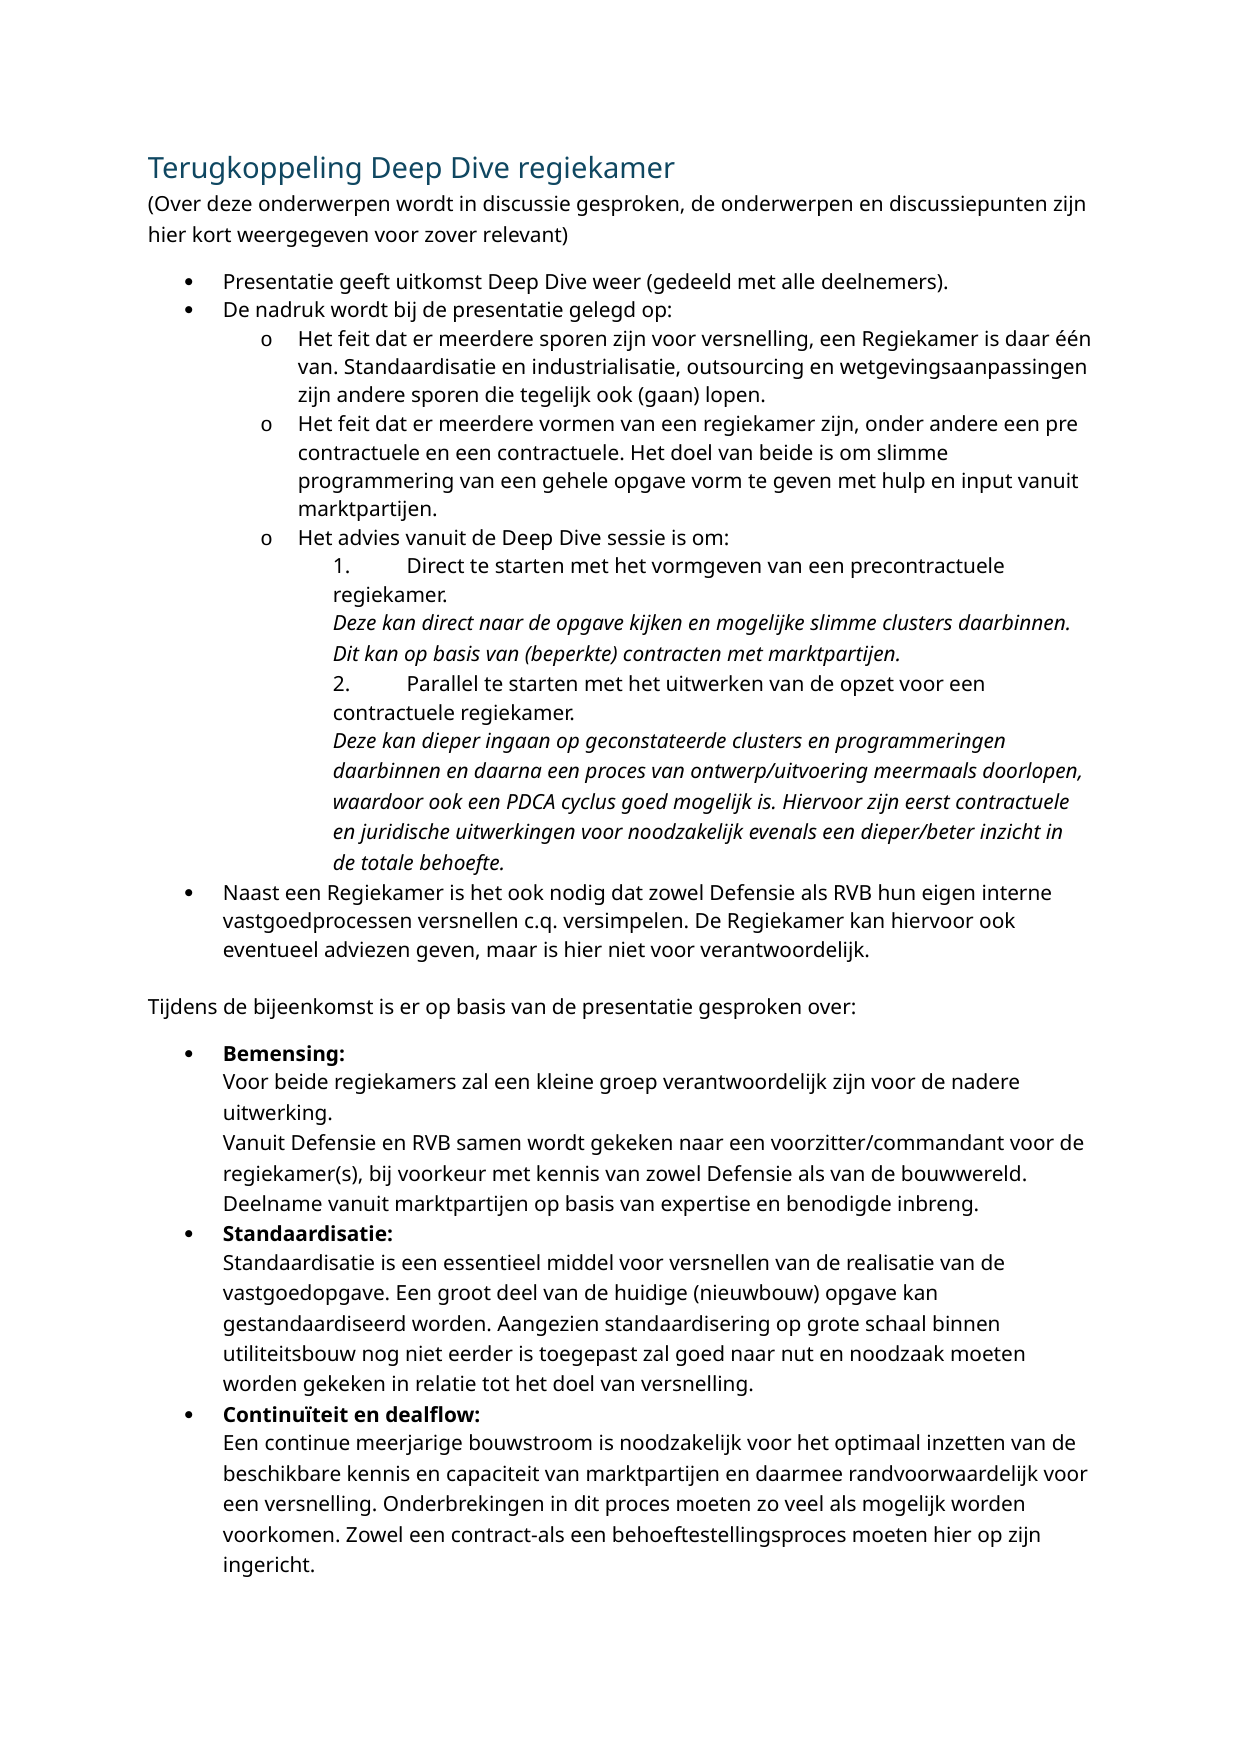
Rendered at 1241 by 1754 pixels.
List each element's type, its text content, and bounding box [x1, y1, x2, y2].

list Parallel te starten met het uitwerken van de opzet voor een contractuele regiekamer. [333, 669, 1093, 726]
text Een continue meerjarige bouwstroom is noodzakelijk voor het optimaal inzetten van de beschikbare kennis en capaciteit van marktpartijen en daarmee randvoorwaardelijk voor een versnelling. Onderbrekingen in dit proces moeten zo veel als mogelijk worden voorkomen. Zowel een contract-als een behoeftestellingsproces moeten hier op zijn ingericht. [223, 1428, 1093, 1578]
list Het advies vanuit de Deep Dive sessie is om: [260, 523, 1093, 551]
text Vanuit Defensie en RVB samen wordt gekeken naar een voorzitter/commandant voor de regiekamer(s), bij voorkeur met kennis van zowel Defensie als van de bouwwereld. Deelname vanuit marktpartijen op basis van expertise en benodigde inbreng. [223, 1128, 1093, 1217]
text Tijdens de bijeenkomst is er op basis van de presentatie gesproken over: [148, 992, 1093, 1020]
list Het feit dat er meerdere sporen zijn voor versnelling, een Regiekamer is daar één van. Standaardisatie en industrialisatie, outsourcing en wetgevingsaanpassingen zijn andere sporen die tegelijk ook (gaan) lopen. [260, 324, 1093, 409]
text Deze kan dieper ingaan op geconstateerde clusters en programmeringen daarbinnen en daarna een proces van ontwerp/uitvoering meermaals doorlopen, waardoor ook een PDCA cyclus goed mogelijk is. Hiervoor zijn eerst contractuele en juridische uitwerkingen voor noodzakelijk evenals een dieper/beter inzicht in de totale behoefte. [333, 726, 1093, 876]
text Standaardisatie is een essentieel middel voor versnellen van de realisatie van de vastgoedopgave. Een groot deel van de huidige (nieuwbouw) opgave kan gestandaardiseerd worden. Aangezien standaardisering op grote schaal binnen utiliteitsbouw nog niet eerder is toegepast zal goed naar nut en noodzaak moeten worden gekeken in relatie tot het doel van versnelling. [223, 1248, 1093, 1398]
list Het feit dat er meerdere vormen van een regiekamer zijn, onder andere een pre contractuele en een contractuele. Het doel van beide is om slimme programmering van een gehele opgave vorm te geven met hulp en input vanuit marktpartijen. [260, 409, 1093, 523]
list De nadruk wordt bij de presentatie gelegd op: [185, 295, 1093, 324]
text Voor beide regiekamers zal een kleine groep verantwoordelijk zijn voor de nadere uitwerking. [223, 1067, 1093, 1126]
list Naast een Regiekamer is het ook nodig dat zowel Defensie als RVB hun eigen interne vastgoedprocessen versnellen c.q. versimpelen. De Regiekamer kan hiervoor ook eventueel adviezen geven, maar is hier niet voor verantwoordelijk. [185, 878, 1093, 963]
list Presentatie geeft uitkomst Deep Dive weer (gedeeld met alle deelnemers). [185, 267, 1093, 295]
list Standaardisatie: [185, 1219, 1093, 1248]
list Bemensing: [185, 1039, 1093, 1067]
text Deze kan direct naar de opgave kijken en mogelijke slimme clusters daarbinnen. Dit kan op basis van (beperkte) contracten met marktpartijen. [333, 608, 1093, 667]
list Direct te starten met het vormgeven van een precontractuele regiekamer. [333, 551, 1093, 608]
text Terugkoppeling Deep Dive regiekamer (Over deze onderwerpen wordt in discussie gesproken, de onderwerpen en discussiepunten zijn hier kort weergegeven voor zover relevant) [148, 148, 1093, 248]
list Continuïteit en dealflow: [185, 1400, 1093, 1428]
